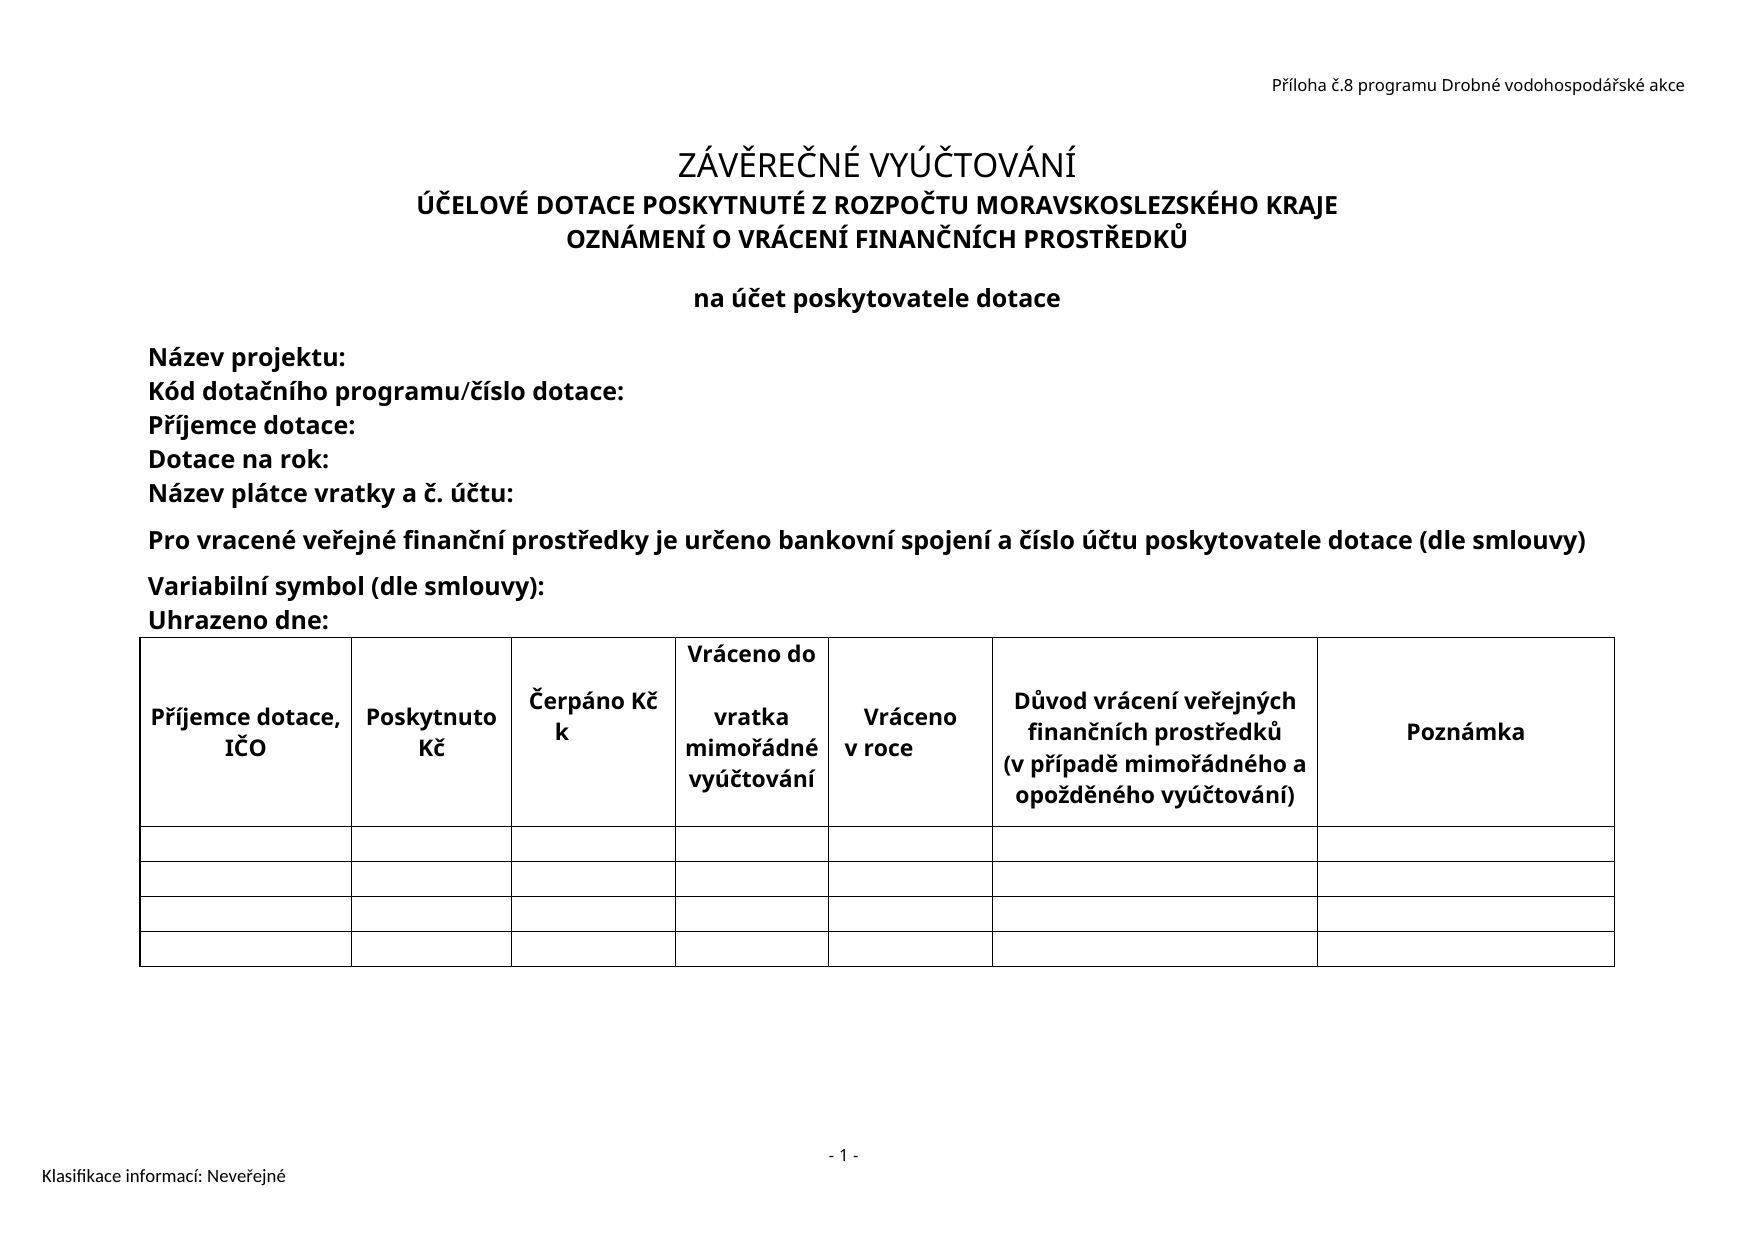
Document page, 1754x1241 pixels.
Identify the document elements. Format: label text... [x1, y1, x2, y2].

table_cell [1318, 862, 1614, 896]
table_cell [1318, 827, 1614, 861]
table_cell [993, 862, 1317, 896]
table_cell [141, 897, 351, 931]
table_cell [512, 827, 675, 861]
table_header Důvod vrácení veřejných finančních prostředků (v případě mimořádného a opožděného vyúčtování) [993, 638, 1317, 826]
table_header Příjemce dotace, IČO [141, 638, 351, 826]
subtitle Kód dotačního programu/číslo dotace: [148, 374, 1606, 408]
subtitle ZÁVĚREČNÉ VYÚČTOVÁNÍ [148, 142, 1606, 187]
table_cell [676, 827, 828, 861]
table_cell [352, 897, 511, 931]
text Pro vracené veřejné finanční prostředky je určeno bankovní spojení a číslo účtu poskytovatele dotace (dle smlouvy) [148, 522, 1606, 556]
table_cell [829, 827, 992, 861]
table_cell [352, 827, 511, 861]
subtitle ÚČELOVÉ DOTACE POSKYTNUTÉ Z ROZPOČTU MORAVSKOSLEZSKÉHO KRAJE [148, 187, 1606, 221]
table_cell [676, 862, 828, 896]
table_cell [512, 862, 675, 896]
table_cell [829, 897, 992, 931]
table_header Čerpáno Kč k [512, 638, 675, 826]
subtitle Uhrazeno dne: [148, 603, 1606, 637]
table_header Vráceno v roce [829, 638, 992, 826]
table_cell [141, 932, 351, 966]
table_cell [829, 862, 992, 896]
table_cell [1318, 932, 1614, 966]
text Název plátce vratky a č. účtu: [148, 476, 1606, 510]
table_cell [141, 827, 351, 861]
table_header Poznámka [1318, 638, 1614, 826]
table_cell [676, 897, 828, 931]
table_cell [512, 932, 675, 966]
table_cell [993, 827, 1317, 861]
subtitle na účet poskytovatele dotace [148, 281, 1606, 314]
table_cell [512, 897, 675, 931]
table_cell [141, 862, 351, 896]
table_cell [993, 897, 1317, 931]
table_header Vráceno do vratka mimořádné vyúčtování [676, 638, 828, 826]
subtitle Variabilní symbol (dle smlouvy): [148, 569, 1606, 603]
table_cell [829, 932, 992, 966]
table_header Poskytnuto Kč [352, 638, 511, 826]
subtitle Název projektu: [148, 339, 1606, 374]
table_cell [352, 862, 511, 896]
table_cell [993, 932, 1317, 966]
table_cell [352, 932, 511, 966]
text Příjemce dotace: [148, 408, 1606, 442]
table_cell [676, 932, 828, 966]
text Dotace na rok: [148, 442, 1606, 476]
table_cell [1318, 897, 1614, 931]
subtitle OZNÁMENÍ O VRÁCENÍ FINANČNÍCH PROSTŘEDKŮ [148, 221, 1606, 256]
